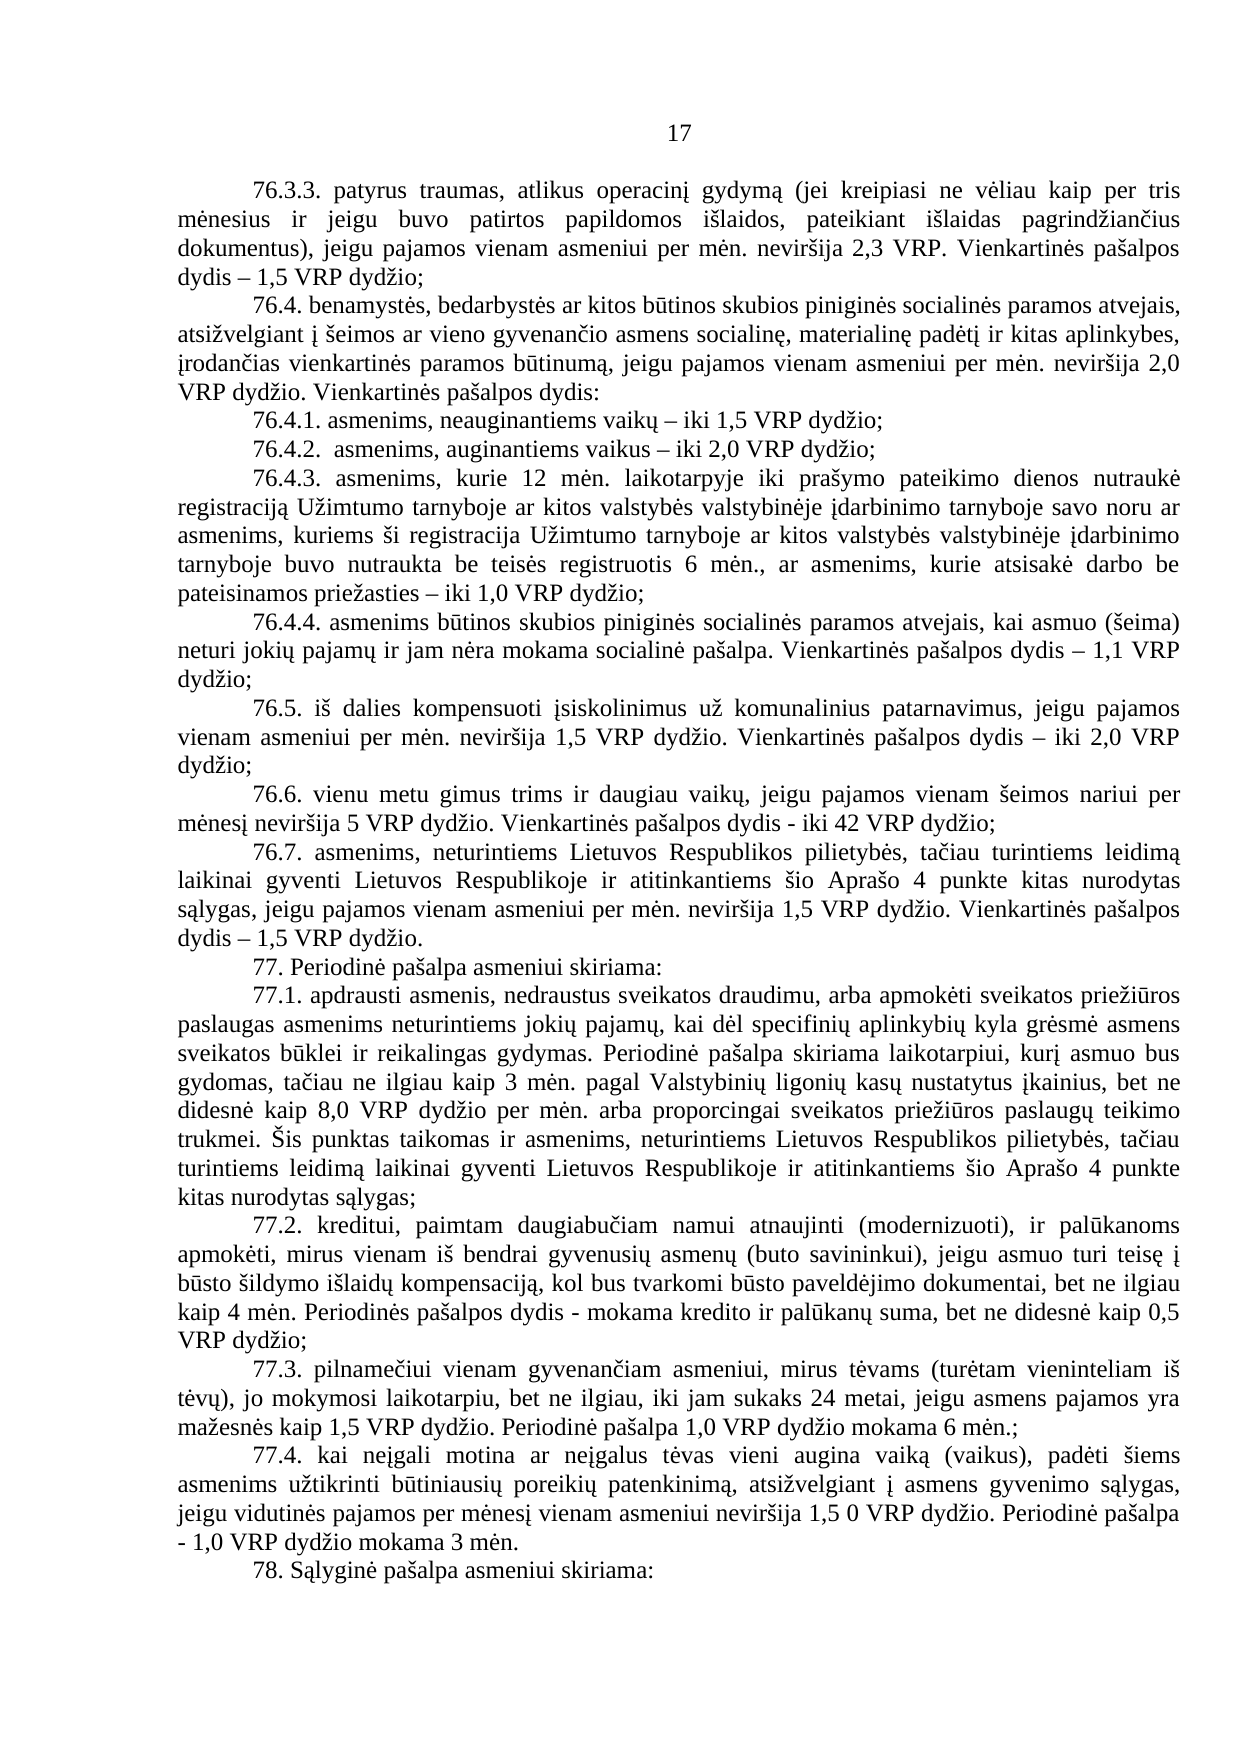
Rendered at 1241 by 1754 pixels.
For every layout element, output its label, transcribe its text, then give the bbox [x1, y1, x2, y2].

text 77.1. apdrausti asmenis, nedraustus sveikatos draudimu, arba apmokėti sveikatos priežiūros paslaugas asmenims neturintiems jokių pajamų, kai dėl specifinių aplinkybių kyla grėsmė asmens sveikatos būklei ir reikalingas gydymas. Periodinė pašalpa skiriama laikotarpiui, kurį asmuo bus gydomas, tačiau ne ilgiau kaip 3 mėn. pagal Valstybinių ligonių kasų nustatytus įkainius, bet ne didesnė kaip 8,0 VRP dydžio per mėn. arba proporcingai sveikatos priežiūros paslaugų teikimo trukmei. Šis punktas taikomas ir asmenims, neturintiems Lietuvos Respublikos pilietybės, tačiau turintiems leidimą laikinai gyventi Lietuvos Respublikoje ir atitinkantiems šio Aprašo 4 punkte kitas nurodytas sąlygas; [177, 981, 1181, 1211]
text 77. Periodinė pašalpa asmeniui skiriama: [177, 952, 1181, 981]
text 76.4.3. asmenims, kurie 12 mėn. laikotarpyje iki prašymo pateikimo dienos nutraukė registraciją Užimtumo tarnyboje ar kitos valstybės valstybinėje įdarbinimo tarnyboje savo noru ar asmenims, kuriems ši registracija Užimtumo tarnyboje ar kitos valstybės valstybinėje įdarbinimo tarnyboje buvo nutraukta be teisės registruotis 6 mėn., ar asmenims, kurie atsisakė darbo be pateisinamos priežasties – iki 1,0 VRP dydžio; [177, 463, 1181, 607]
text 76.4.4. asmenims būtinos skubios piniginės socialinės paramos atvejais, kai asmuo (šeima) neturi jokių pajamų ir jam nėra mokama socialinė pašalpa. Vienkartinės pašalpos dydis – 1,1 VRP dydžio; [177, 607, 1181, 693]
text 77.2. kreditui, paimtam daugiabučiam namui atnaujinti (modernizuoti), ir palūkanoms apmokėti, mirus vienam iš bendrai gyvenusių asmenų (buto savininkui), jeigu asmuo turi teisę į būsto šildymo išlaidų kompensaciją, kol bus tvarkomi būsto paveldėjimo dokumentai, bet ne ilgiau kaip 4 mėn. Periodinės pašalpos dydis - mokama kredito ir palūkanų suma, bet ne didesnė kaip 0,5 VRP dydžio; [177, 1211, 1181, 1354]
text 77.4. kai neįgali motina ar neįgalus tėvas vieni augina vaiką (vaikus), padėti šiems asmenims užtikrinti būtiniausių poreikių patenkinimą, atsižvelgiant į asmens gyvenimo sąlygas, jeigu vidutinės pajamos per mėnesį vienam asmeniui neviršija 1,5 0 VRP dydžio. Periodinė pašalpa - 1,0 VRP dydžio mokama 3 mėn. [177, 1441, 1181, 1556]
text 76.5. iš dalies kompensuoti įsiskolinimus už komunalinius patarnavimus, jeigu pajamos vienam asmeniui per mėn. neviršija 1,5 VRP dydžio. Vienkartinės pašalpos dydis – iki 2,0 VRP dydžio; [177, 693, 1181, 779]
text 76.4. benamystės, bedarbystės ar kitos būtinos skubios piniginės socialinės paramos atvejais, atsižvelgiant į šeimos ar vieno gyvenančio asmens socialinę, materialinę padėtį ir kitas aplinkybes, įrodančias vienkartinės paramos būtinumą, jeigu pajamos vienam asmeniui per mėn. neviršija 2,0 VRP dydžio. Vienkartinės pašalpos dydis: [177, 291, 1181, 406]
text 76.3.3. patyrus traumas, atlikus operacinį gydymą (jei kreipiasi ne vėliau kaip per tris mėnesius ir jeigu buvo patirtos papildomos išlaidos, pateikiant išlaidas pagrindžiančius dokumentus), jeigu pajamos vienam asmeniui per mėn. neviršija 2,3 VRP. Vienkartinės pašalpos dydis – 1,5 VRP dydžio; [177, 176, 1181, 291]
text 78. Sąlyginė pašalpa asmeniui skiriama: [177, 1556, 1181, 1584]
text 77.3. pilnamečiui vienam gyvenančiam asmeniui, mirus tėvams (turėtam vieninteliam iš tėvų), jo mokymosi laikotarpiu, bet ne ilgiau, iki jam sukaks 24 metai, jeigu asmens pajamos yra mažesnės kaip 1,5 VRP dydžio. Periodinė pašalpa 1,0 VRP dydžio mokama 6 mėn.; [177, 1354, 1181, 1441]
text 76.4.1. asmenims, neauginantiems vaikų – iki 1,5 VRP dydžio; [177, 406, 1181, 434]
text 76.7. asmenims, neturintiems Lietuvos Respublikos pilietybės, tačiau turintiems leidimą laikinai gyventi Lietuvos Respublikoje ir atitinkantiems šio Aprašo 4 punkte kitas nurodytas sąlygas, jeigu pajamos vienam asmeniui per mėn. neviršija 1,5 VRP dydžio. Vienkartinės pašalpos dydis – 1,5 VRP dydžio. [177, 837, 1181, 952]
text 76.6. vienu metu gimus trims ir daugiau vaikų, jeigu pajamos vienam šeimos nariui per mėnesį neviršija 5 VRP dydžio. Vienkartinės pašalpos dydis - iki 42 VRP dydžio; [177, 779, 1181, 837]
text 76.4.2. asmenims, auginantiems vaikus – iki 2,0 VRP dydžio; [177, 434, 1181, 463]
